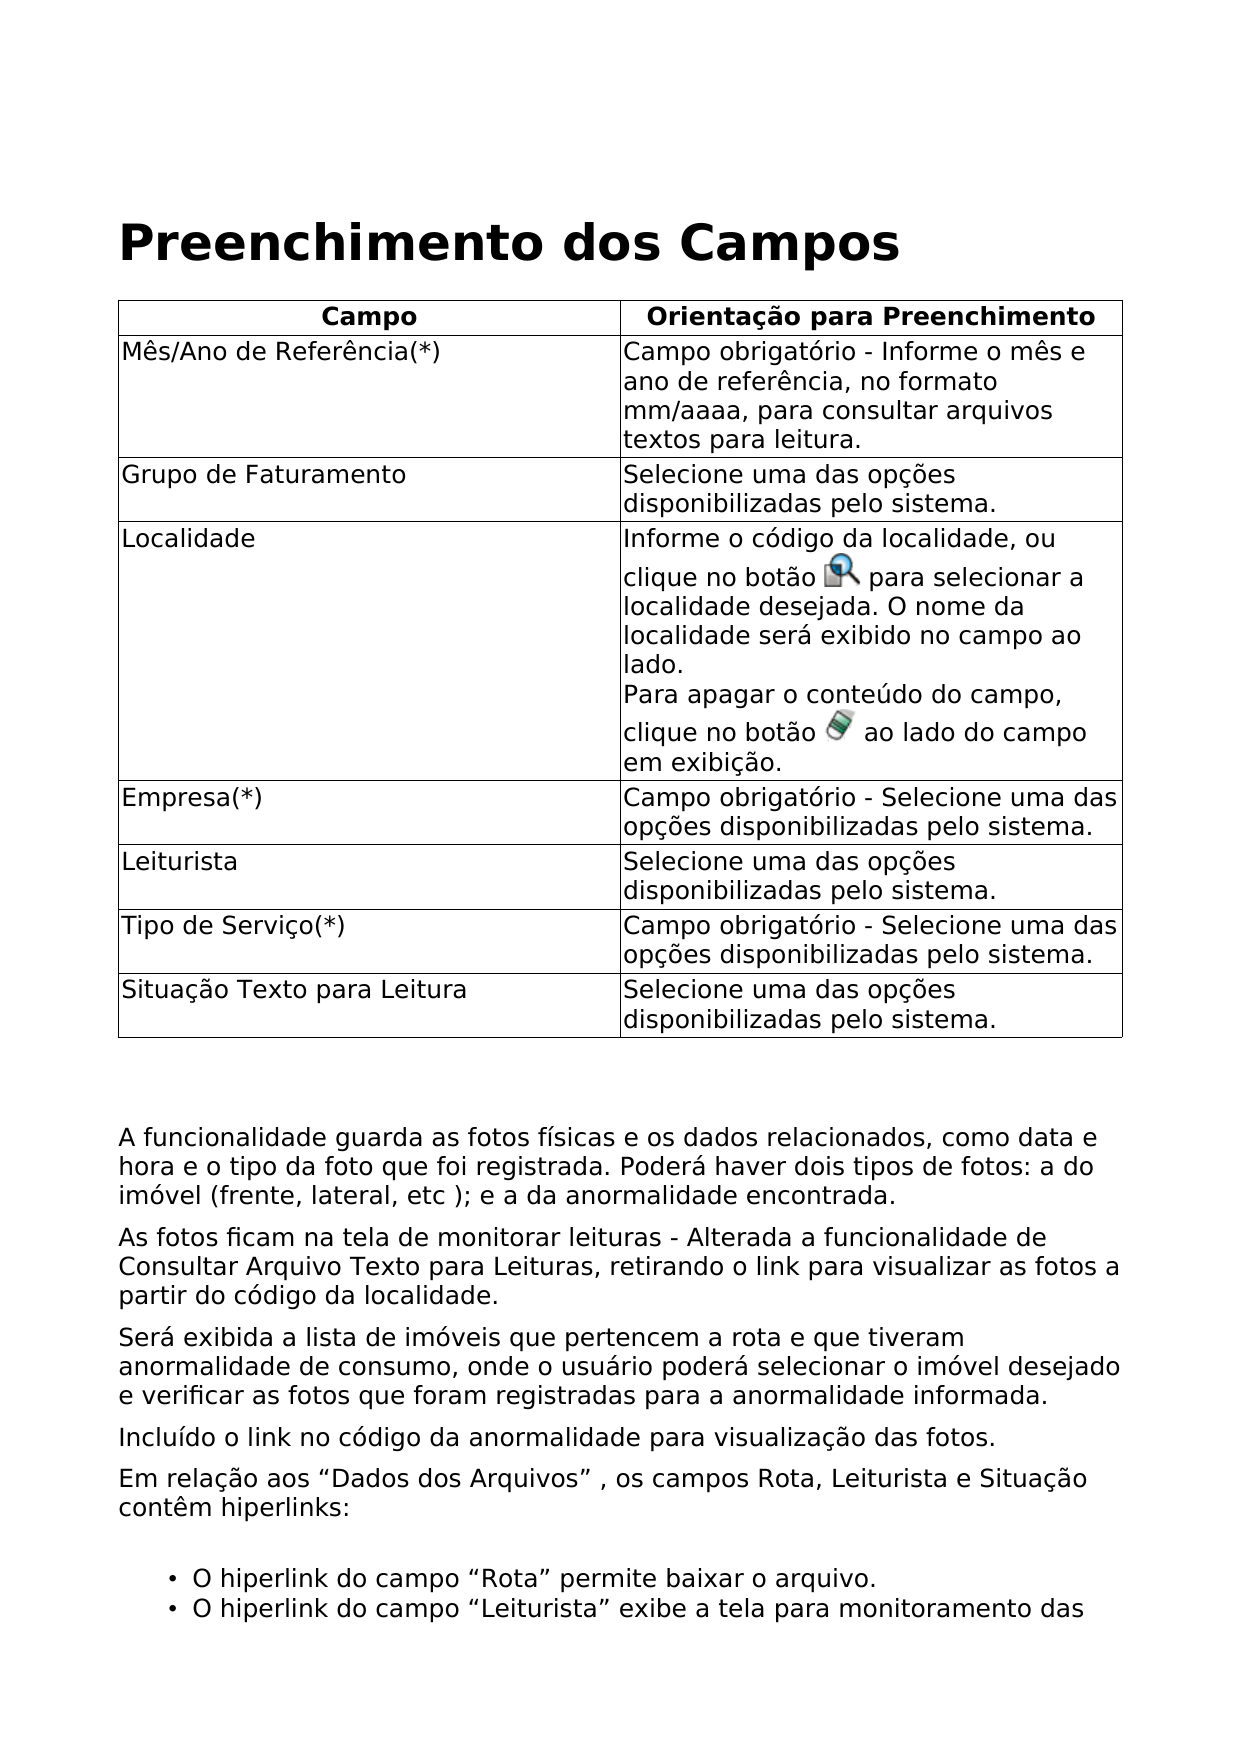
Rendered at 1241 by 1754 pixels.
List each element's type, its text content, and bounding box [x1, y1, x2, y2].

table_cell Campo obrigatório - Selecione uma das opções disponibilizadas pelo sistema. [621, 781, 1122, 844]
table_cell Mês/Ano de Referência(*) [119, 336, 620, 457]
table_cell Situação Texto para Leitura [119, 974, 620, 1037]
table_cell Empresa(*) [119, 781, 620, 844]
table_header Campo [119, 301, 620, 334]
table_cell Grupo de Faturamento [119, 458, 620, 521]
text Será exibida a lista de imóveis que pertencem a rota e que tiveram anormalidade de consumo, onde o usuário poderá selecionar o imóvel desejado e verificar as fotos que foram registradas para a anormalidade informada. [118, 1323, 1122, 1410]
text A funcionalidade guarda as fotos físicas e os dados relacionados, como data e hora e o tipo da foto que foi registrada. Poderá haver dois tipos de fotos: a do imóvel (frente, lateral, etc ); e a da anormalidade encontrada. [118, 1123, 1122, 1210]
table_cell Informe o código da localidade, ou clique no botão para selecionar a localidade desejada. O nome da localidade será exibido no campo ao lado. Para apagar o conteúdo do campo, clique no botão ao lado do campo em exibição. [621, 522, 1122, 780]
table_cell Selecione uma das opções disponibilizadas pelo sistema. [621, 845, 1122, 908]
text As fotos ficam na tela de monitorar leituras - Alterada a funcionalidade de Consultar Arquivo Texto para Leituras, retirando o link para visualizar as fotos a partir do código da localidade. [118, 1223, 1122, 1310]
table_cell Selecione uma das opções disponibilizadas pelo sistema. [621, 974, 1122, 1037]
table_cell Leiturista [119, 845, 620, 908]
table_header Orientação para Preenchimento [621, 301, 1122, 334]
subtitle Preenchimento dos Campos [118, 214, 1122, 272]
table_cell Campo obrigatório - Informe o mês e ano de referência, no formato mm/aaaa, para consultar arquivos textos para leitura. [621, 336, 1122, 457]
table_cell Selecione uma das opções disponibilizadas pelo sistema. [621, 458, 1122, 521]
picture [824, 709, 856, 742]
list O hiperlink do campo “Rota” permite baixar o arquivo. [177, 1565, 1122, 1594]
picture [824, 553, 861, 587]
table_cell Localidade [119, 522, 620, 780]
text Incluído o link no código da anormalidade para visualização das fotos. [118, 1423, 1122, 1452]
table_cell Tipo de Serviço(*) [119, 910, 620, 973]
list O hiperlink do campo “Leiturista” exibe a tela para monitoramento das [177, 1594, 1122, 1623]
table_cell Campo obrigatório - Selecione uma das opções disponibilizadas pelo sistema. [621, 910, 1122, 973]
text Em relação aos “Dados dos Arquivos” , os campos Rota, Leiturista e Situação contêm hiperlinks: [118, 1464, 1122, 1523]
